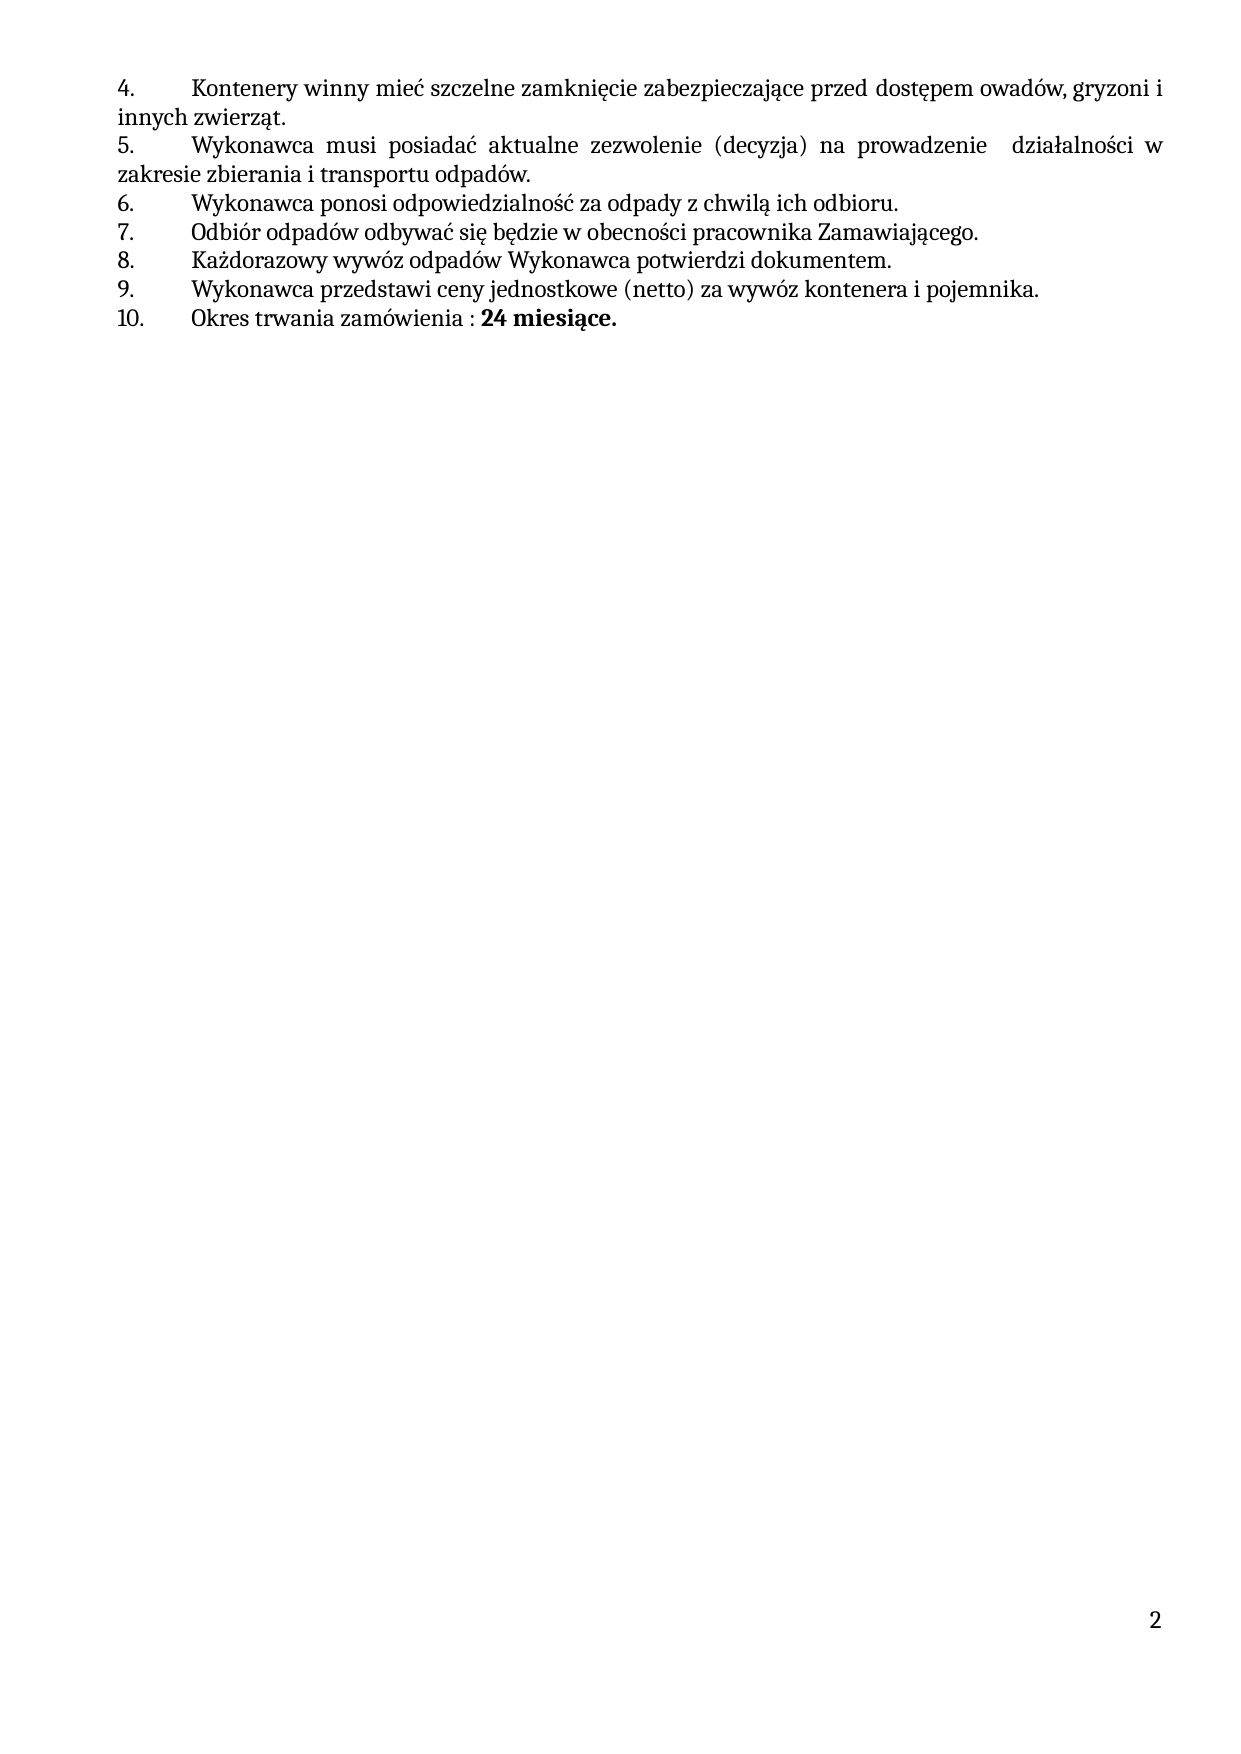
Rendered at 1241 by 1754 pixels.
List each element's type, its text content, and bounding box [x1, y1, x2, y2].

list Okres trwania zamówienia : 24 miesiące. [117, 304, 1163, 332]
list Kontenery winny mieć szczelne zamknięcie zabezpieczające przed dostępem owadów, gryzoni i innych zwierząt. [117, 74, 1163, 131]
list Wykonawca przedstawi ceny jednostkowe (netto) za wywóz kontenera i pojemnika. [117, 275, 1163, 304]
list Odbiór odpadów odbywać się będzie w obecności pracownika Zamawiającego. [117, 217, 1163, 246]
list Każdorazowy wywóz odpadów Wykonawca potwierdzi dokumentem. [117, 246, 1163, 275]
list Wykonawca ponosi odpowiedzialność za odpady z chwilą ich odbioru. [117, 189, 1163, 217]
list Wykonawca musi posiadać aktualne zezwolenie (decyzja) na prowadzenie działalności w zakresie zbierania i transportu odpadów. [117, 131, 1163, 189]
